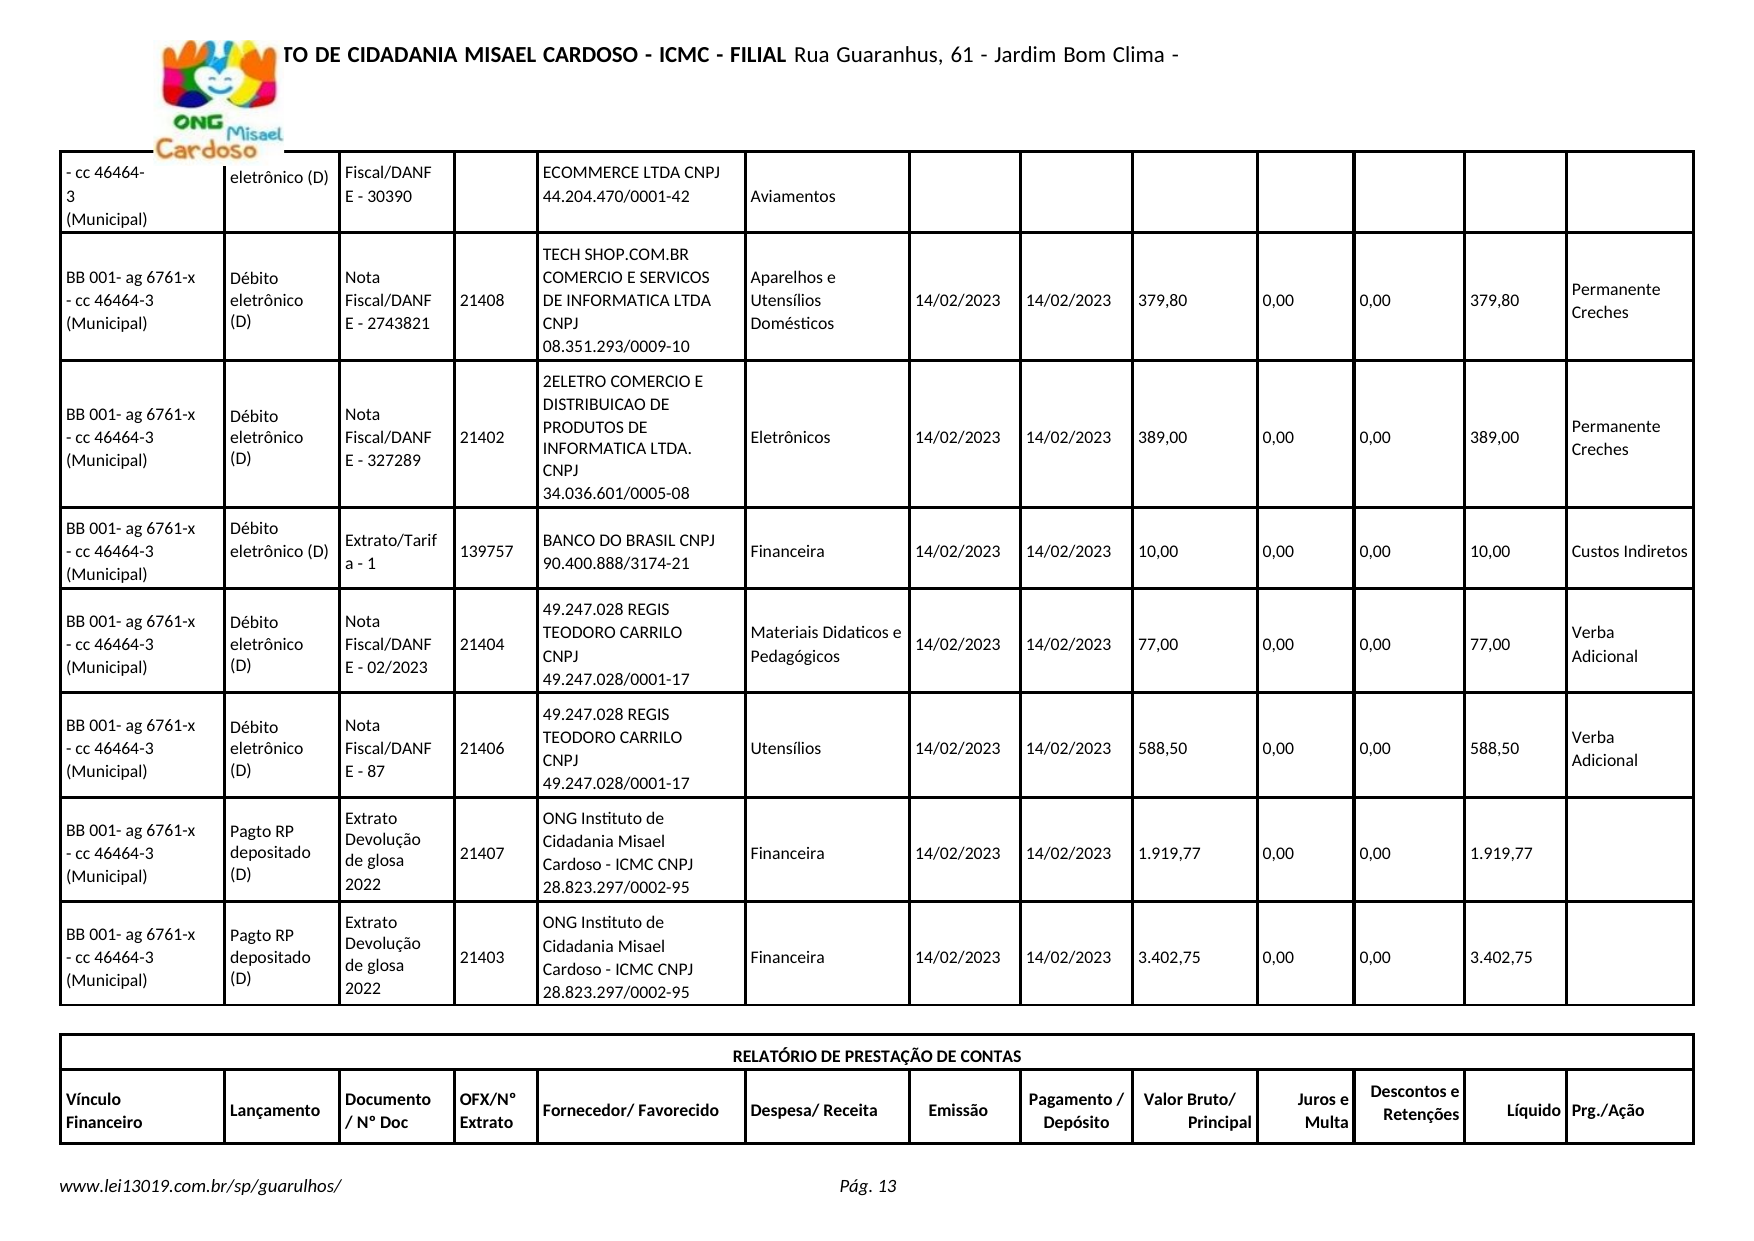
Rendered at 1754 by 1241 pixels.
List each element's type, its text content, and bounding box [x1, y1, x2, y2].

table_cell 49.247.028 REGIS TEODORO CARRILO CNPJ 49.247.028/0001-17 [539, 590, 744, 691]
table_cell 588,50 [1134, 694, 1256, 796]
table_cell BB 001- ag 6761-x - cc 46464-3 (Municipal) [62, 234, 223, 359]
table_cell 21407 [456, 799, 536, 900]
table_cell 14/02/2023 [1022, 362, 1131, 506]
table_cell Pagto RP depositado (D) [226, 903, 338, 1004]
table_cell 3.402,75 [1466, 903, 1565, 1004]
table_cell BB 001- ag 6761-x - cc 46464-3 (Municipal) [62, 509, 223, 587]
table_cell 0,00 [1356, 362, 1463, 506]
table_cell OFX/Nº Extrato [456, 1071, 536, 1142]
table_cell 1.919,77 [1466, 799, 1565, 900]
table_cell Débito eletrônico (D) [226, 590, 338, 691]
table_cell 0,00 [1259, 509, 1352, 587]
table_cell 77,00 [1134, 590, 1256, 691]
table_cell Nota Fiscal/DANF E - 2743821 [341, 234, 453, 359]
table_cell Juros e Multa [1259, 1071, 1352, 1142]
table_cell 379,80 [1134, 234, 1256, 359]
table_cell 0,00 [1259, 234, 1352, 359]
table_cell 0,00 [1259, 694, 1352, 796]
table_cell [1022, 153, 1131, 231]
table_cell 0,00 [1259, 903, 1352, 1004]
table_cell Descontos e Retenções [1356, 1071, 1463, 1142]
table_cell BB 001- ag 6761-x - cc 46464-3 (Municipal) [62, 694, 223, 796]
table_cell [1356, 153, 1463, 231]
table_cell Despesa/ Receita [747, 1071, 908, 1142]
table_cell [1568, 153, 1692, 231]
table_cell 0,00 [1259, 799, 1352, 900]
table_cell 0,00 [1356, 590, 1463, 691]
table_cell 0,00 [1356, 234, 1463, 359]
table_cell Extrato/Tarif a - 1 [341, 509, 453, 587]
table_cell 21408 [456, 234, 536, 359]
table_cell 588,50 [1466, 694, 1565, 796]
table_cell 139757 [456, 509, 536, 587]
table_cell ECOMMERCE LTDA CNPJ 44.204.470/0001-42 [539, 153, 744, 231]
table_cell Financeira [747, 799, 908, 900]
table_cell Emissão [911, 1071, 1019, 1142]
table_cell BB 001- ag 6761-x - cc 46464-3 (Municipal) [62, 590, 223, 691]
table_cell [1568, 799, 1692, 900]
table_cell 2ELETRO COMERCIO E DISTRIBUICAO DE PRODUTOS DE INFORMATICA LTDA. CNPJ 34.036.601/0005-08 [539, 362, 744, 506]
table_cell Valor Bruto/ Principal [1134, 1071, 1256, 1142]
table_cell 49.247.028 REGIS TEODORO CARRILO CNPJ 49.247.028/0001-17 [539, 694, 744, 796]
table_cell 10,00 [1134, 509, 1256, 587]
table_cell Débito eletrônico (D) [226, 509, 338, 587]
table_cell Extrato Devolução de glosa 2022 [341, 903, 453, 1004]
table_cell 21406 [456, 694, 536, 796]
table_cell Vínculo Financeiro [62, 1071, 223, 1142]
table_cell TECH SHOP.COM.BR COMERCIO E SERVICOS DE INFORMATICA LTDA CNPJ 08.351.293/0009-10 [539, 234, 744, 359]
table_cell 14/02/2023 [1022, 234, 1131, 359]
table_cell Pagamento / Depósito [1022, 1071, 1131, 1142]
table_cell Prg./Ação [1568, 1071, 1692, 1142]
table_cell BB 001- ag 6761-x - cc 46464-3 (Municipal) [62, 799, 223, 900]
table_cell BB 001- ag 6761-x - cc 46464-3 (Municipal) [62, 362, 223, 506]
table_cell 14/02/2023 [911, 799, 1019, 900]
table_cell Financeira [747, 903, 908, 1004]
table_cell 14/02/2023 [911, 590, 1019, 691]
table_cell - cc 46464-3 (Municipal) [62, 153, 223, 231]
table_cell [1134, 153, 1256, 231]
table_cell 10,00 [1466, 509, 1565, 587]
table_cell [911, 153, 1019, 231]
table_cell Fornecedor/ Favorecido [539, 1071, 744, 1142]
table_cell 14/02/2023 [1022, 509, 1131, 587]
table_cell eletrônico (D) [226, 153, 338, 231]
table_cell Extrato Devolução de glosa 2022 [341, 799, 453, 900]
table_cell Fiscal/DANF E - 30390 [341, 153, 453, 231]
table_cell 0,00 [1356, 694, 1463, 796]
table_cell Materiais Didaticos e Pedagógicos [747, 590, 908, 691]
table_cell 0,00 [1356, 509, 1463, 587]
table_cell Verba Adicional [1568, 694, 1692, 796]
table_header RELATÓRIO DE PRESTAÇÃO DE CONTAS [62, 1036, 1692, 1068]
table_cell Líquido [1466, 1071, 1565, 1142]
table_cell 21404 [456, 590, 536, 691]
table_cell BANCO DO BRASIL CNPJ 90.400.888/3174-21 [539, 509, 744, 587]
table_cell 14/02/2023 [1022, 694, 1131, 796]
table_cell Aviamentos [747, 153, 908, 231]
table_cell BB 001- ag 6761-x - cc 46464-3 (Municipal) [62, 903, 223, 1004]
table_cell 0,00 [1259, 362, 1352, 506]
table_cell 21402 [456, 362, 536, 506]
table_cell [1466, 153, 1565, 231]
table_cell 14/02/2023 [1022, 590, 1131, 691]
table_cell Aparelhos e Utensílios Domésticos [747, 234, 908, 359]
table_cell 14/02/2023 [1022, 903, 1131, 1004]
table_cell Débito eletrônico (D) [226, 362, 338, 506]
table_cell 379,80 [1466, 234, 1565, 359]
table_cell 0,00 [1356, 799, 1463, 900]
table_cell Verba Adicional [1568, 590, 1692, 691]
table_cell 14/02/2023 [911, 509, 1019, 587]
table_cell ONG Instituto de Cidadania Misael Cardoso - ICMC CNPJ 28.823.297/0002-95 [539, 903, 744, 1004]
table_cell Utensílios [747, 694, 908, 796]
table_cell 0,00 [1356, 903, 1463, 1004]
table_cell 14/02/2023 [911, 694, 1019, 796]
table_cell Débito eletrônico (D) [226, 694, 338, 796]
table_cell Nota Fiscal/DANF E - 87 [341, 694, 453, 796]
table_cell [1568, 903, 1692, 1004]
table_cell Custos Indiretos [1568, 509, 1692, 587]
table_cell 77,00 [1466, 590, 1565, 691]
table_cell 21403 [456, 903, 536, 1004]
table_cell Lançamento [226, 1071, 338, 1142]
table_cell 3.402,75 [1134, 903, 1256, 1004]
table_cell Nota Fiscal/DANF E - 02/2023 [341, 590, 453, 691]
table_cell 389,00 [1134, 362, 1256, 506]
table_cell Nota Fiscal/DANF E - 327289 [341, 362, 453, 506]
table_cell 14/02/2023 [1022, 799, 1131, 900]
table_cell 0,00 [1259, 590, 1352, 691]
table_cell Permanente Creches [1568, 234, 1692, 359]
table_cell Eletrônicos [747, 362, 908, 506]
table_cell 14/02/2023 [911, 362, 1019, 506]
table_cell 389,00 [1466, 362, 1565, 506]
table_cell Débito eletrônico (D) [226, 234, 338, 359]
table_cell 1.919,77 [1134, 799, 1256, 900]
table_cell Financeira [747, 509, 908, 587]
table_cell [456, 153, 536, 231]
table_cell 14/02/2023 [911, 903, 1019, 1004]
table_cell [1259, 153, 1352, 231]
table_cell ONG Instituto de Cidadania Misael Cardoso - ICMC CNPJ 28.823.297/0002-95 [539, 799, 744, 900]
table_cell Pagto RP depositado (D) [226, 799, 338, 900]
table_cell Permanente Creches [1568, 362, 1692, 506]
table_cell 14/02/2023 [911, 234, 1019, 359]
table_cell Documento / Nº Doc [341, 1071, 453, 1142]
